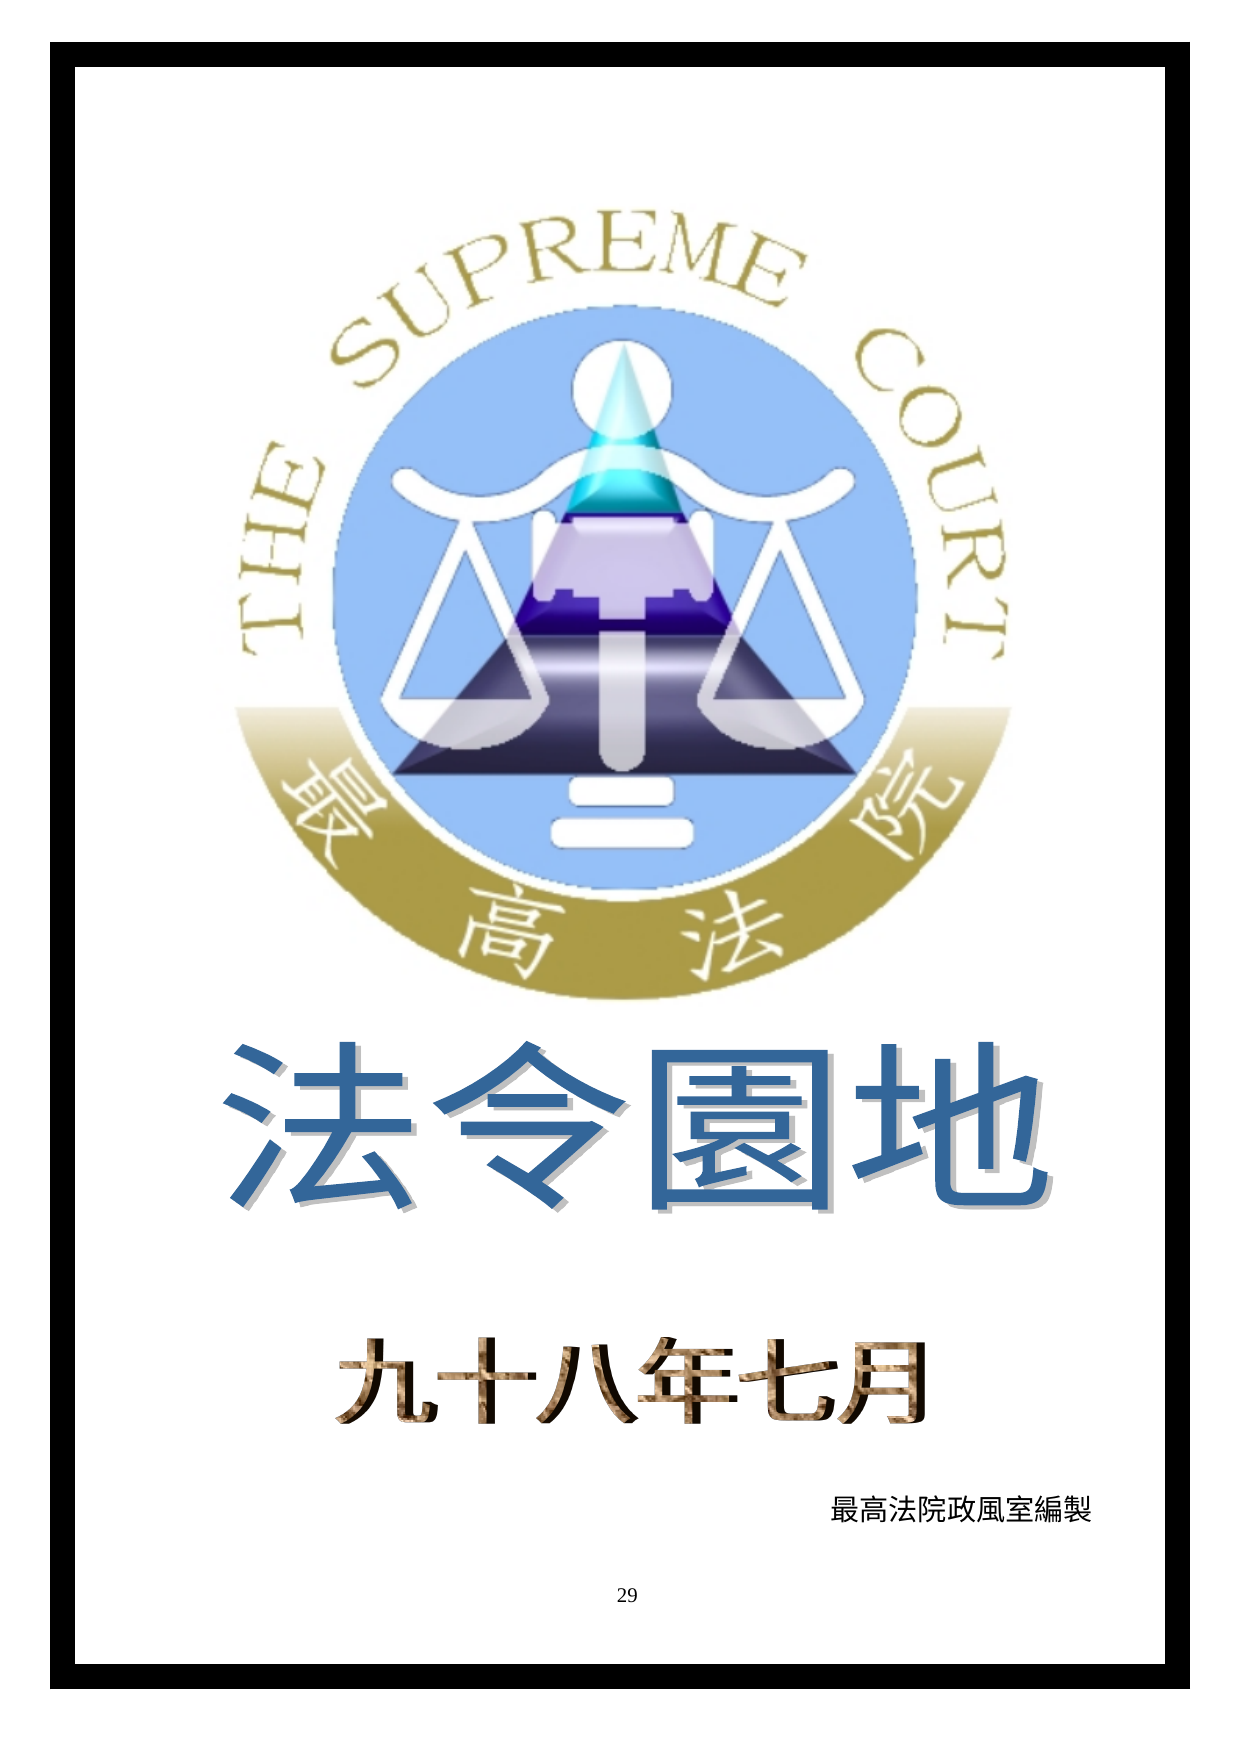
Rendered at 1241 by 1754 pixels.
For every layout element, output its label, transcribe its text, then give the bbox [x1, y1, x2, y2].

text 最高法院政風室編製 [148, 1486, 1092, 1529]
